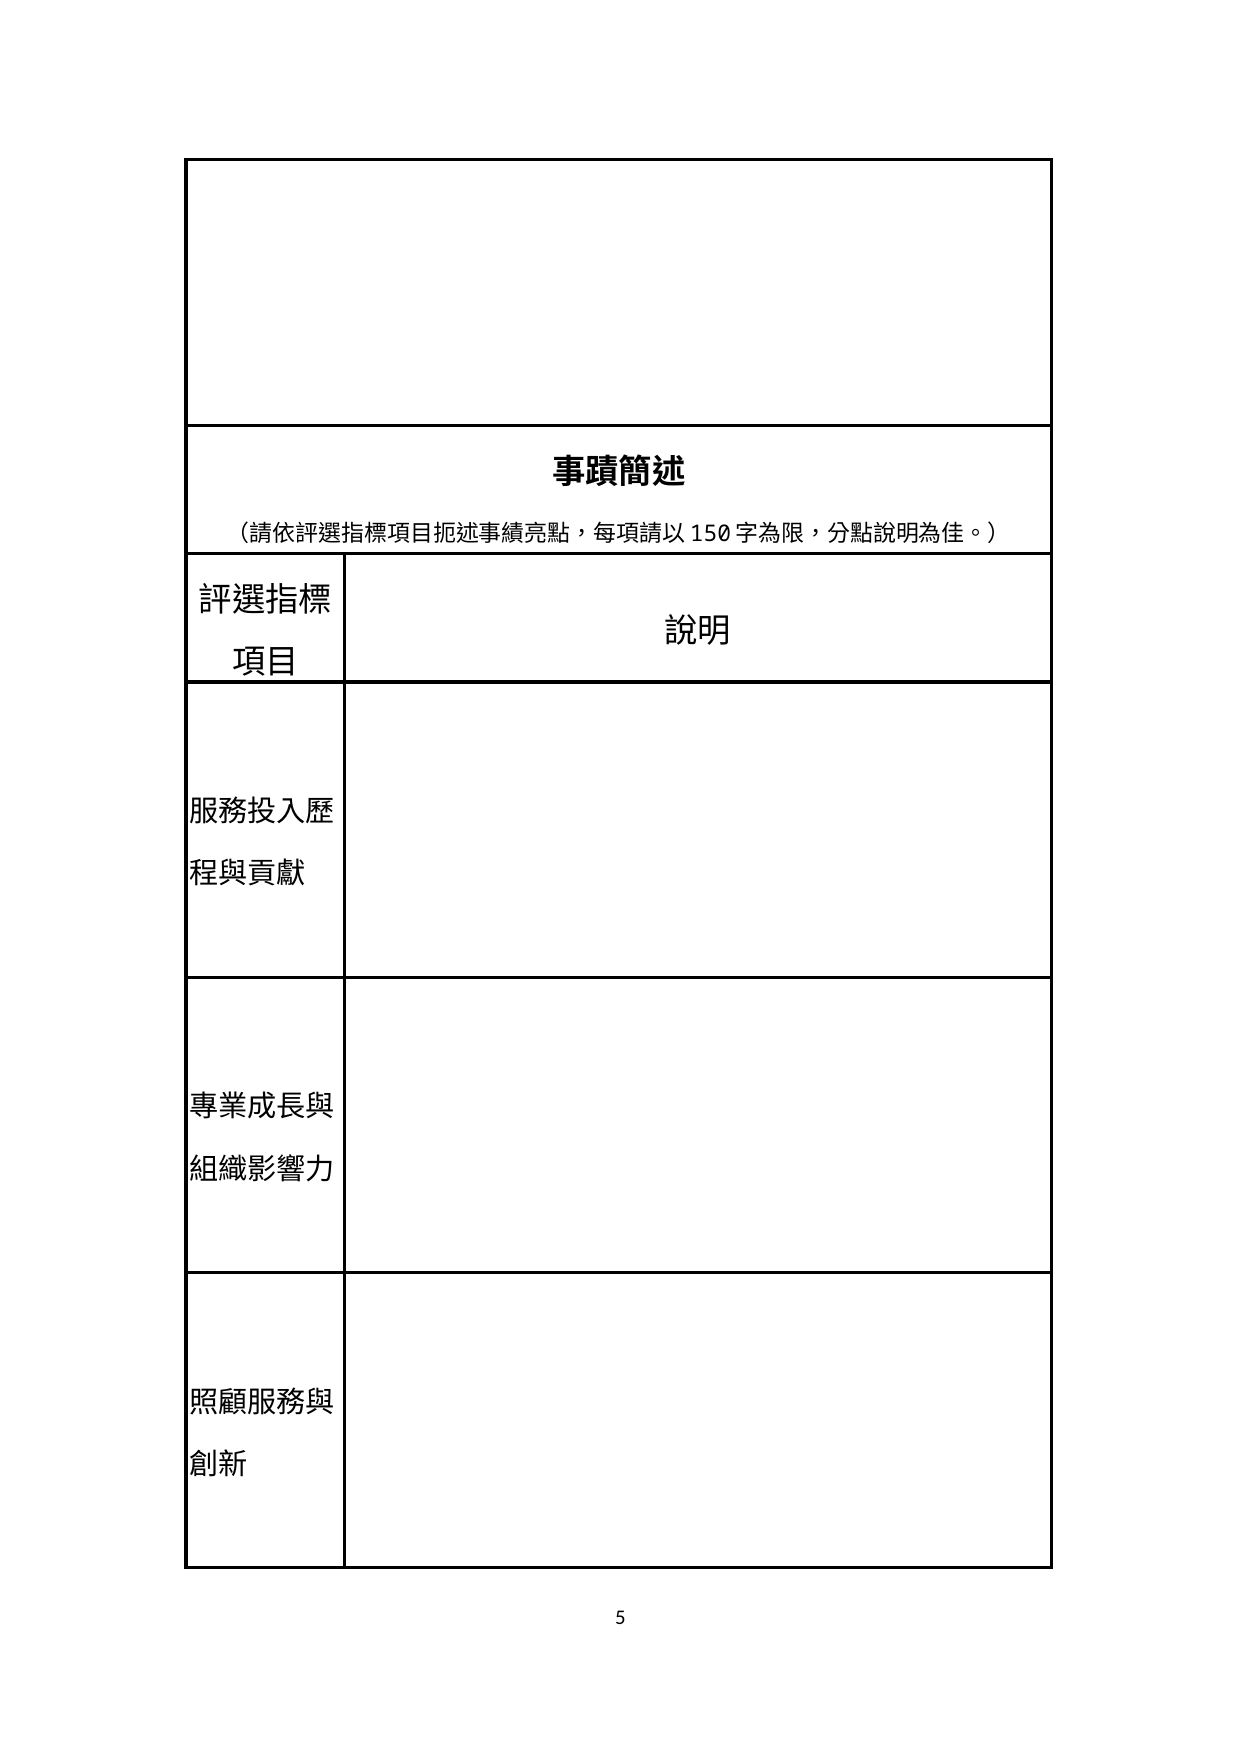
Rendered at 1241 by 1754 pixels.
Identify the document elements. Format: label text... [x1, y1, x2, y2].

table_cell 專業成長與組織影響力 [188, 979, 343, 1271]
table_cell [346, 1274, 1050, 1566]
table_cell [346, 684, 1050, 976]
table_cell 說明 [346, 555, 1050, 680]
table_cell 服務投入歷程與貢獻 [188, 684, 343, 976]
table_cell 評選指標項目 [188, 555, 343, 680]
table_cell [188, 161, 1050, 424]
table_cell 事蹟簡述 （請依評選指標項目扼述事績亮點，每項請以150字為限，分點說明為佳。） [188, 427, 1050, 552]
table_cell [346, 979, 1050, 1271]
table_cell 照顧服務與創新 [188, 1274, 343, 1566]
